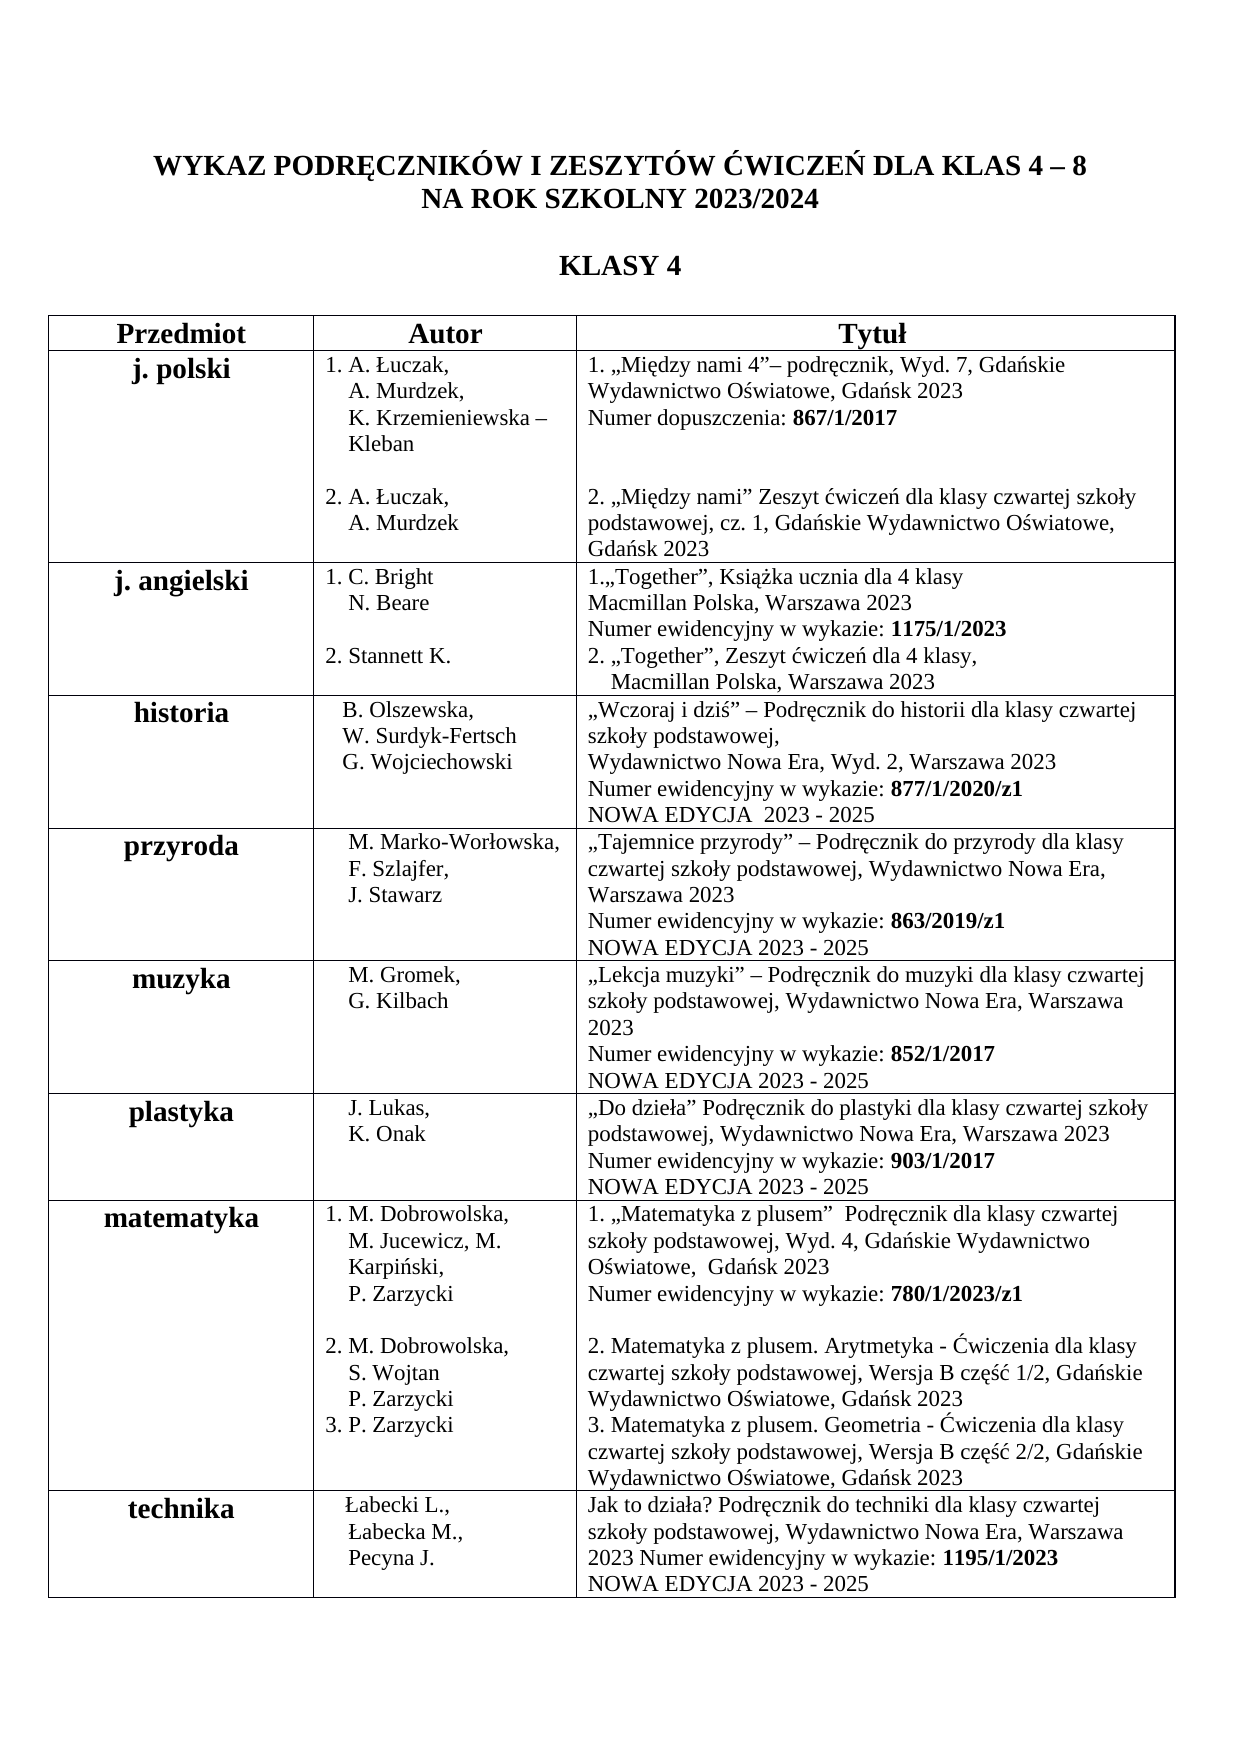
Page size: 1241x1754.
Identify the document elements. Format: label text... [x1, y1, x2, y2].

table_header Przedmiot [49, 316, 313, 350]
table_cell B. Olszewska, W. Surdyk-Fertsch G. Wojciechowski [314, 696, 576, 827]
table_cell J. Lukas, K. Onak [314, 1094, 576, 1199]
text KLASY 4 [148, 248, 1093, 282]
table_header Tytuł [577, 316, 1174, 350]
table_cell historia [49, 696, 313, 827]
table_cell Jak to działa? Podręcznik do techniki dla klasy czwartej szkoły podstawowej, Wydawnictwo Nowa Era, Warszawa 2023 Numer ewidencyjny w wykazie: 1195/1/2023 NOWA EDYCJA 2023 - 2025 [577, 1491, 1174, 1597]
table_cell matematyka [49, 1201, 313, 1490]
table_cell 1. C. Bright N. Beare 2. Stannett K. [314, 563, 576, 694]
table_cell przyroda [49, 829, 313, 960]
table_cell Łabecki L., Łabecka M., Pecyna J. [314, 1491, 576, 1597]
table_header Autor [314, 316, 576, 350]
table_cell 1.„Together”, Książka ucznia dla 4 klasy Macmillan Polska, Warszawa 2023 Numer ewidencyjny w wykazie: 1175/1/2023 2. „Together”, Zeszyt ćwiczeń dla 4 klasy, Macmillan Polska, Warszawa 2023 [577, 563, 1174, 694]
text NA ROK SZKOLNY 2023/2024 [148, 181, 1093, 215]
table_cell „Do dzieła” Podręcznik do plastyki dla klasy czwartej szkoły podstawowej, Wydawnictwo Nowa Era, Warszawa 2023 Numer ewidencyjny w wykazie: 903/1/2017 NOWA EDYCJA 2023 - 2025 [577, 1094, 1174, 1199]
table_cell technika [49, 1491, 313, 1597]
table_cell 1. M. Dobrowolska, M. Jucewicz, M. Karpiński, P. Zarzycki 2. M. Dobrowolska, S. Wojtan P. Zarzycki 3. P. Zarzycki [314, 1201, 576, 1490]
table_cell muzyka [49, 961, 313, 1093]
table_cell 1. A. Łuczak, A. Murdzek, K. Krzemieniewska – Kleban 2. A. Łuczak, A. Murdzek [314, 351, 576, 562]
text WYKAZ PODRĘCZNIKÓW I ZESZYTÓW ĆWICZEŃ DLA KLAS 4 – 8 [148, 148, 1093, 181]
table_cell 1. „Między nami 4”– podręcznik, Wyd. 7, Gdańskie Wydawnictwo Oświatowe, Gdańsk 2023 Numer dopuszczenia: 867/1/2017 2. „Między nami” Zeszyt ćwiczeń dla klasy czwartej szkoły podstawowej, cz. 1, Gdańskie Wydawnictwo Oświatowe, Gdańsk 2023 [577, 351, 1174, 562]
table_cell „Lekcja muzyki” – Podręcznik do muzyki dla klasy czwartej szkoły podstawowej, Wydawnictwo Nowa Era, Warszawa 2023 Numer ewidencyjny w wykazie: 852/1/2017 NOWA EDYCJA 2023 - 2025 [577, 961, 1174, 1093]
table_cell 1. „Matematyka z plusem” Podręcznik dla klasy czwartej szkoły podstawowej, Wyd. 4, Gdańskie Wydawnictwo Oświatowe, Gdańsk 2023 Numer ewidencyjny w wykazie: 780/1/2023/z1 2. Matematyka z plusem. Arytmetyka - Ćwiczenia dla klasy czwartej szkoły podstawowej, Wersja B część 1/2, Gdańskie Wydawnictwo Oświatowe, Gdańsk 2023 3. Matematyka z plusem. Geometria - Ćwiczenia dla klasy czwartej szkoły podstawowej, Wersja B część 2/2, Gdańskie Wydawnictwo Oświatowe, Gdańsk 2023 [577, 1201, 1174, 1490]
table_cell „Wczoraj i dziś” – Podręcznik do historii dla klasy czwartej szkoły podstawowej, Wydawnictwo Nowa Era, Wyd. 2, Warszawa 2023 Numer ewidencyjny w wykazie: 877/1/2020/z1 NOWA EDYCJA 2023 - 2025 [577, 696, 1174, 827]
table_cell „Tajemnice przyrody” – Podręcznik do przyrody dla klasy czwartej szkoły podstawowej, Wydawnictwo Nowa Era, Warszawa 2023 Numer ewidencyjny w wykazie: 863/2019/z1 NOWA EDYCJA 2023 - 2025 [577, 829, 1174, 960]
table_cell j. angielski [49, 563, 313, 694]
table_cell plastyka [49, 1094, 313, 1199]
table_cell M. Marko-Worłowska, F. Szlajfer, J. Stawarz [314, 829, 576, 960]
table_cell M. Gromek, G. Kilbach [314, 961, 576, 1093]
table_cell j. polski [49, 351, 313, 562]
